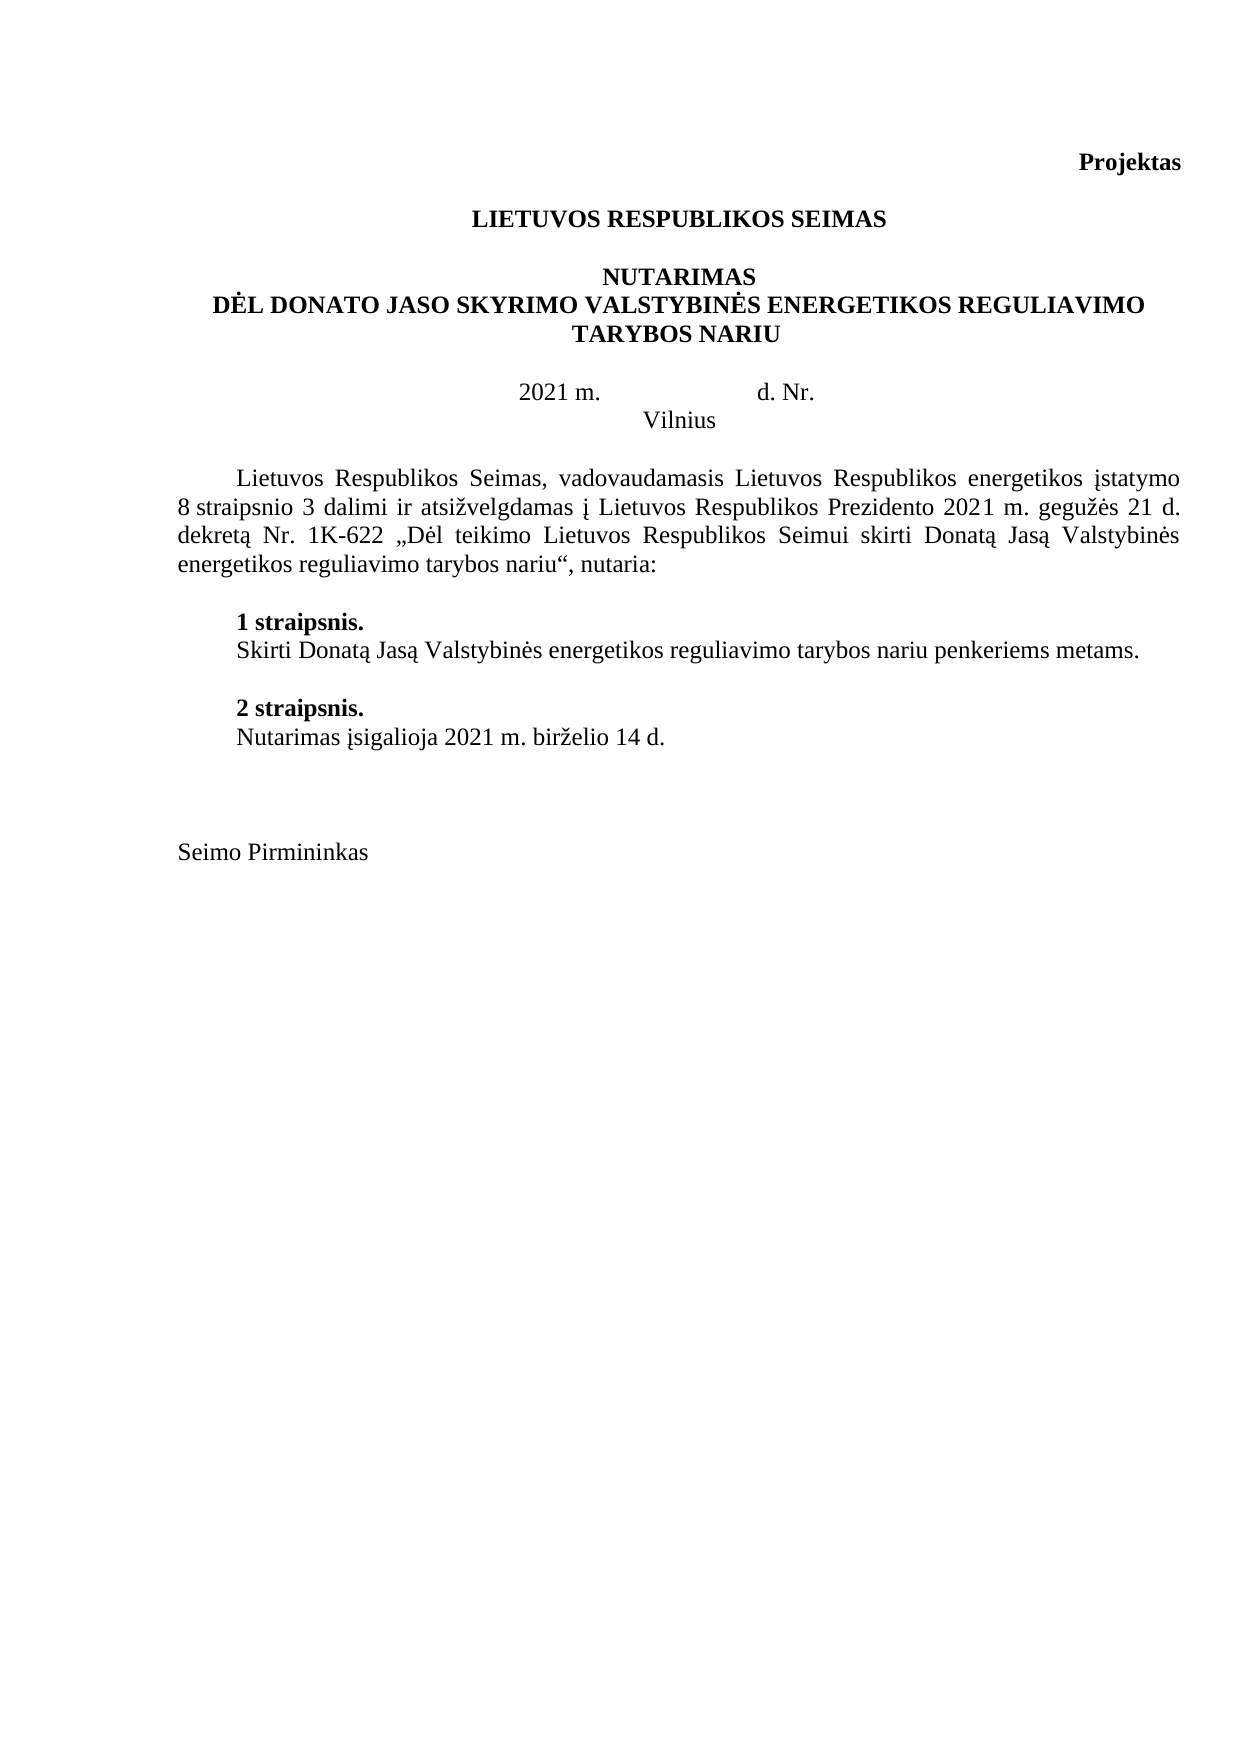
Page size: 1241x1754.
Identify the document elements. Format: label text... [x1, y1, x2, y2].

text 1 straipsnis. [177, 607, 1181, 636]
text 2021 m. d. Nr. [177, 377, 1181, 406]
text Skirti Donatą Jasą Valstybinės energetikos reguliavimo tarybos nariu penkeriems metams. [177, 636, 1181, 664]
text Lietuvos Respublikos Seimas, vadovaudamasis Lietuvos Respublikos energetikos įstatymo 8 straipsnio 3 dalimi ir atsižvelgdamas į Lietuvos Respublikos Prezidento 2021 m. gegužės 21 d. dekretą Nr. 1K-622 „Dėl teikimo Lietuvos Respublikos Seimui skirti Donatą Jasą Valstybinės energetikos reguliavimo tarybos nariu“, nutaria: [177, 463, 1181, 578]
text LIETUVOS RESPUBLIKOS SEIMAS [177, 204, 1181, 233]
text Nutarimas įsigalioja 2021 m. birželio 14 d. [177, 722, 1181, 751]
text Projektas [177, 147, 1181, 176]
text Vilnius [177, 406, 1181, 434]
table_header [679, 837, 1180, 866]
table_header Seimo Pirmininkas [177, 837, 679, 866]
text NUTARIMAS [177, 262, 1181, 291]
text 2 straipsnis. [177, 693, 1181, 722]
text DĖL DONATO JASO SKYRIMO VALSTYBINĖS ENERGETIKOS REGULIAVIMO TARYBOS NARIU [177, 291, 1181, 348]
